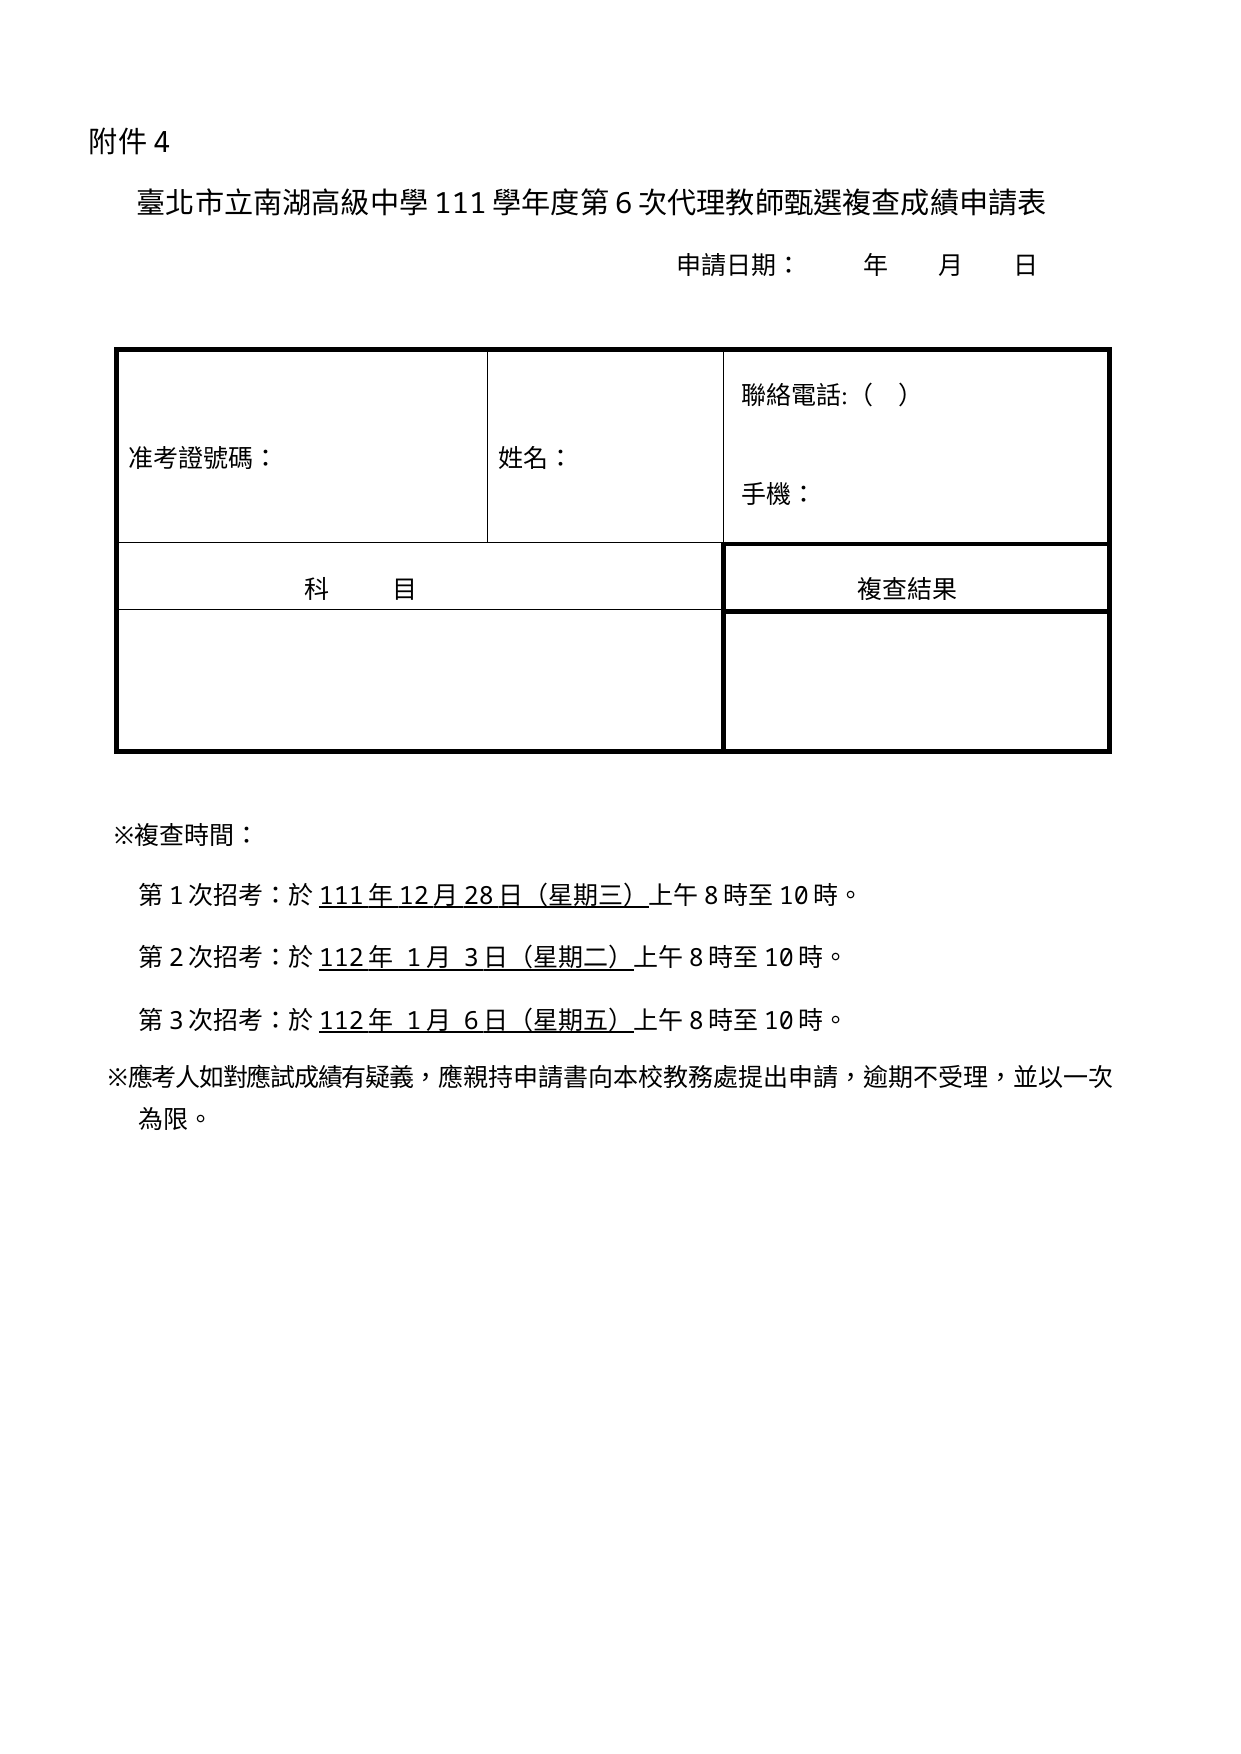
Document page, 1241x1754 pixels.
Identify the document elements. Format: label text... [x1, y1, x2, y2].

text 第3次招考：於112年 1月 6日（星期五）上午8時至10時。 [139, 977, 1137, 1039]
text ※應考人如對應試成績有疑義，應親持申請書向本校教務處提出申請，逾期不受理，並以一次為限。 [107, 1058, 1137, 1136]
text 臺北市立南湖高級中學111學年度第6次代理教師甄選複查成績申請表 [89, 159, 1064, 222]
text 申請日期： 年 月 日 [89, 222, 1063, 284]
text 附件4 [89, 122, 1137, 159]
table_header 姓名： [488, 352, 723, 542]
text 第2次招考：於112年 1月 3日（星期二）上午8時至10時。 [139, 914, 1137, 977]
table_header 聯絡電話:（ ） 手機： [724, 352, 1107, 542]
table_cell 科 目 [119, 543, 721, 609]
text 第1次招考：於111年12月28日（星期三）上午8時至10時。 [139, 852, 1137, 914]
table_cell [119, 610, 721, 749]
table_cell 複查結果 [726, 546, 1107, 609]
table_header 准考證號碼： [119, 352, 487, 542]
table_cell [726, 614, 1107, 749]
text ※複查時間： [114, 816, 1137, 852]
